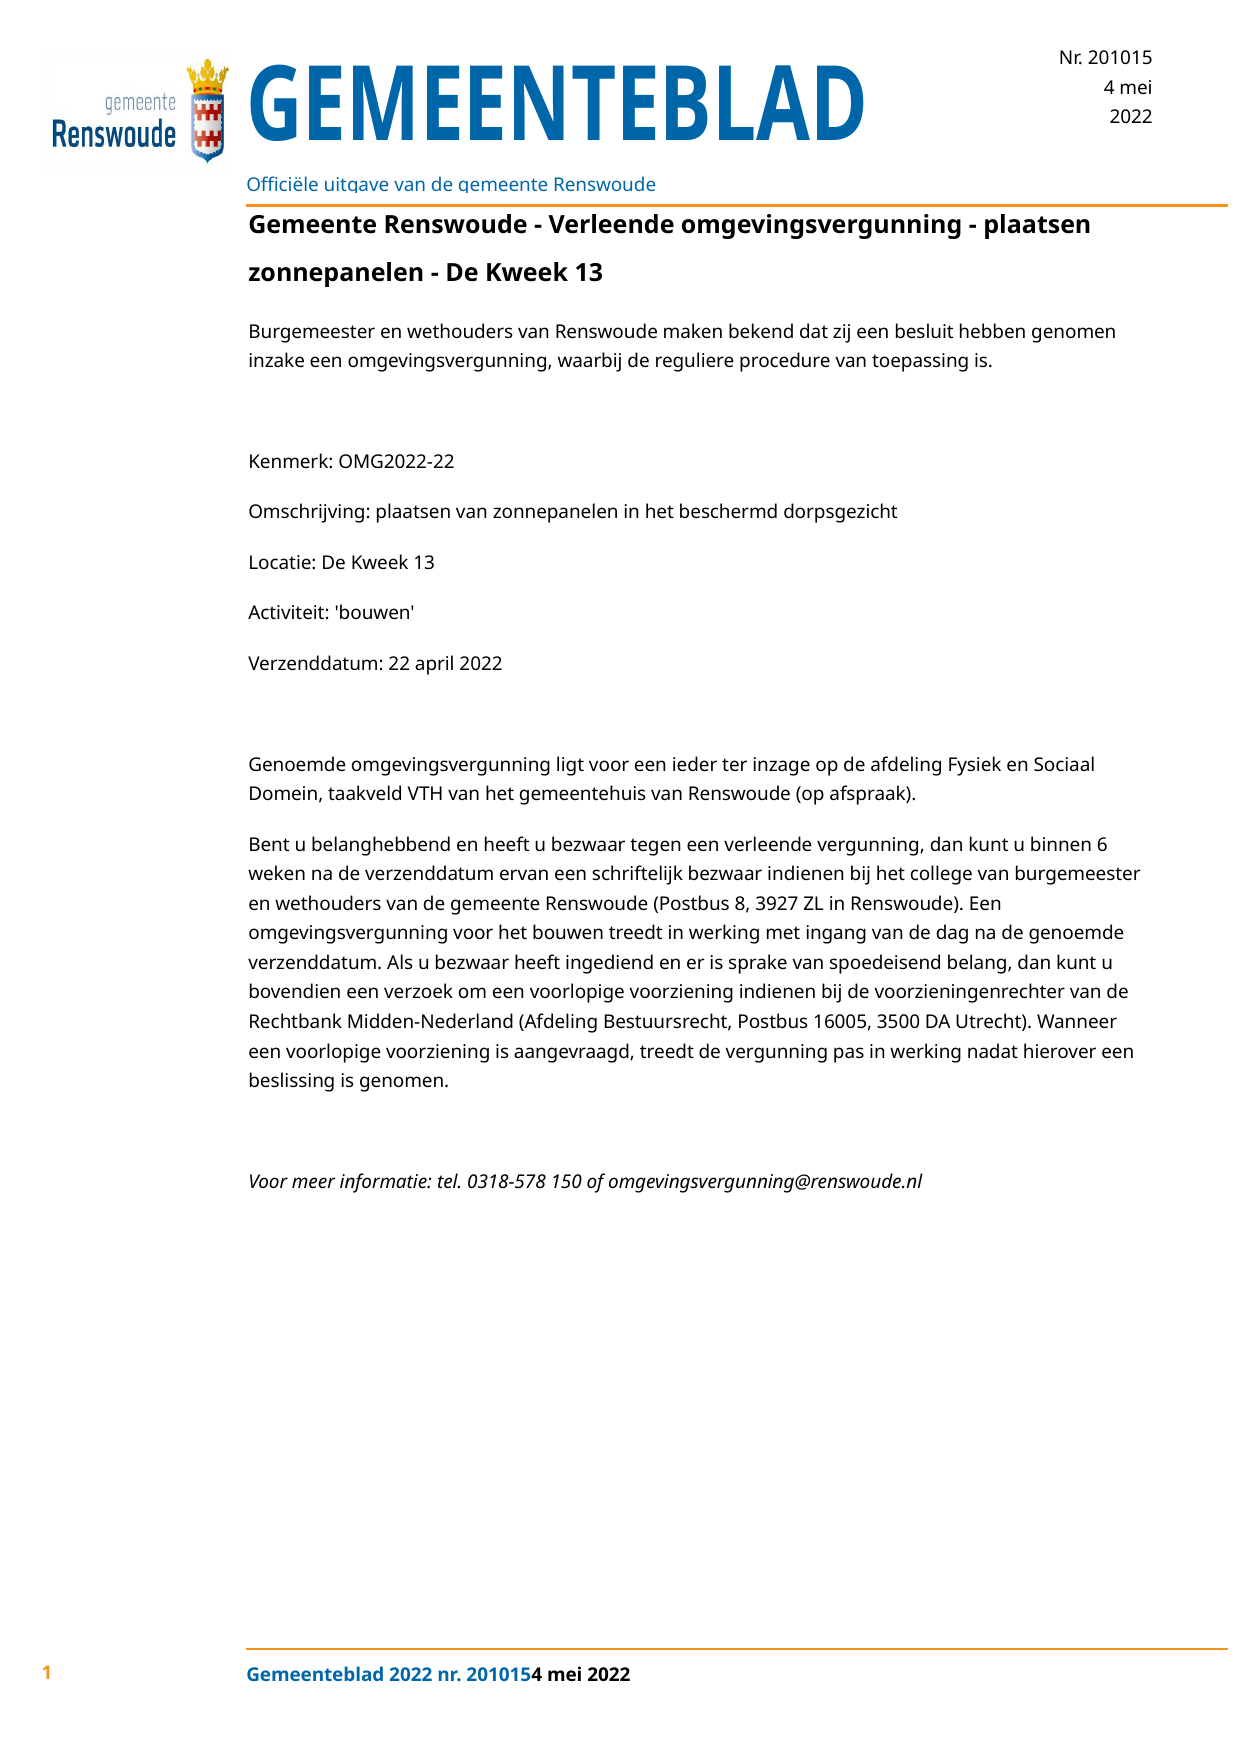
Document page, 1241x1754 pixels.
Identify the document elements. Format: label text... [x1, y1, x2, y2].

text Omschrijving: plaatsen van zonnepanelen in het beschermd dorpsgezicht [248, 499, 1152, 524]
text Locatie: De Kweek 13 [248, 549, 1152, 575]
picture [41, 47, 231, 172]
text Genoemde omgevingsvergunning ligt voor een ieder ter inzage op de afdeling Fysiek en Sociaal Domein, taakveld VTH van het gemeentehuis van Renswoude (op afspraak). [248, 751, 1152, 806]
text Verzenddatum: 22 april 2022 [248, 650, 1152, 676]
text Gemeente Renswoude - Verleende omgevingsvergunning - plaatsen zonnepanelen - De Kweek 13 [248, 207, 1152, 288]
text Activiteit: 'bouwen' [248, 599, 1152, 625]
text Burgemeester en wethouders van Renswoude maken bekend dat zij een besluit hebben genomen inzake een omgevingsvergunning, waarbij de reguliere procedure van toepassing is. [248, 318, 1152, 373]
text Bent u belanghebbend en heeft u bezwaar tegen een verleende vergunning, dan kunt u binnen 6 weken na de verzenddatum ervan een schriftelijk bezwaar indienen bij het college van burgemeester en wethouders van de gemeente Renswoude (Postbus 8, 3927 ZL in Renswoude). Een omgevingsvergunning voor het bouwen treedt in werking met ingang van de dag na de genoemde verzenddatum. Als u bezwaar heeft ingediend en er is sprake van spoedeisend belang, dan kunt u bovendien een verzoek om een voorlopige voorziening indienen bij de voorzieningenrechter van de Rechtbank Midden-Nederland (Afdeling Bestuursrecht, Postbus 16005, 3500 DA Utrecht). Wanneer een voorlopige voorziening is aangevraagd, treedt de vergunning pas in werking nadat hierover een beslissing is genomen. [248, 831, 1152, 1093]
text Voor meer informatie: tel. 0318-578 150 of omgevingsvergunning@renswoude.nl [248, 1168, 1152, 1194]
text Kenmerk: OMG2022-22 [248, 448, 1152, 474]
